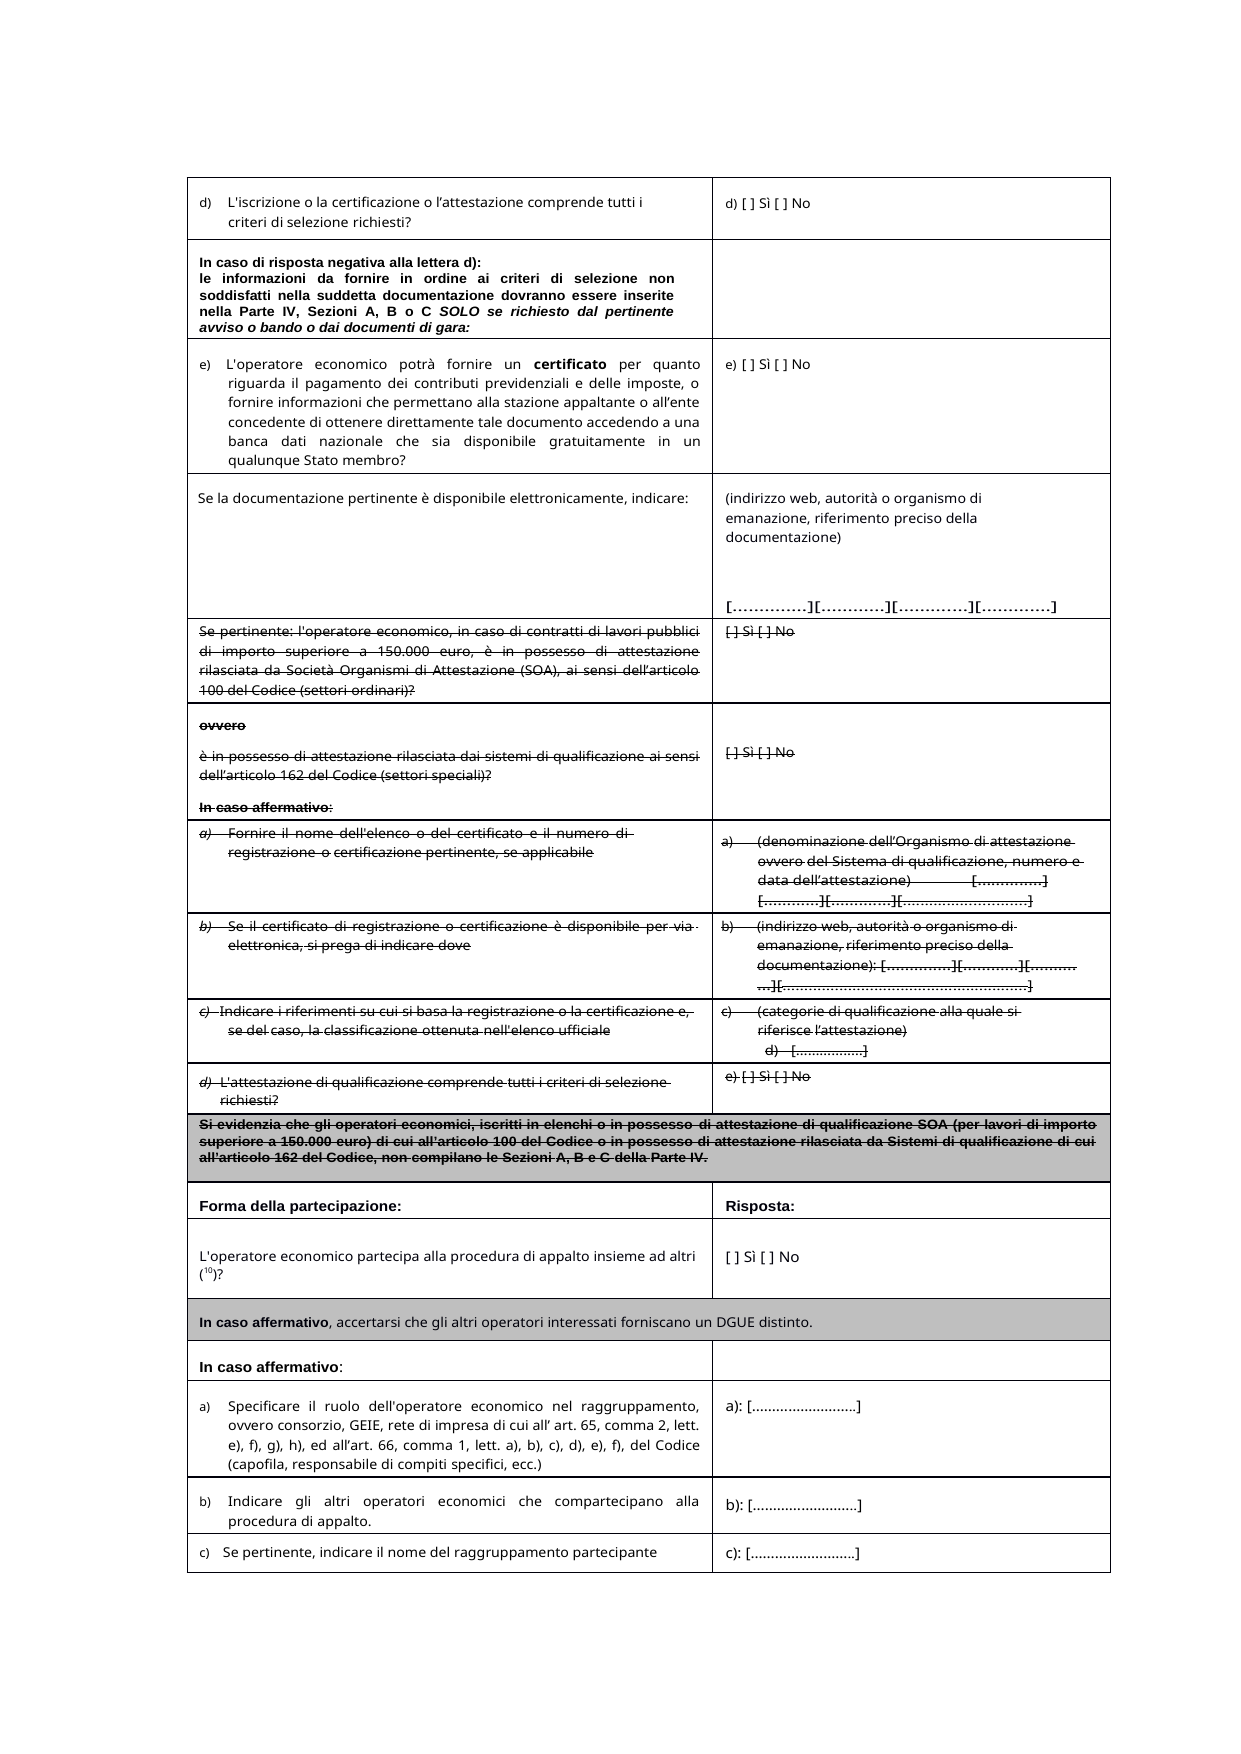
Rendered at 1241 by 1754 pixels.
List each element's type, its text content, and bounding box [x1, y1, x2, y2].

table_cell Se pertinente: l'operatore economico, in caso di contratti di lavori pubblici di importo superiore a 150.000 euro, è in possesso di attestazione rilasciata da Società Organismi di Attestazione (SOA), ai sensi dell’articolo 100 del Codice (settori ordinari)? [188, 619, 712, 702]
table_cell [ ] Sì [ ] No [713, 704, 1110, 819]
table_cell Se la documentazione pertinente è disponibile elettronicamente, indicare: [188, 474, 712, 618]
table_cell [ ] Sì [ ] No [713, 1064, 1110, 1113]
table_cell L'operatore economico potrà fornire un certificato per quanto riguarda il pagamento dei contributi previdenziali e delle imposte, o fornire informazioni che permettano alla stazione appaltante o all’ente concedente di ottenere direttamente tale documento accedendo a una banca dati nazionale che sia disponibile gratuitamente in un qualunque Stato membro? [188, 339, 712, 473]
table_cell (indirizzo web, autorità o organismo di emanazione, riferimento preciso della documentazione) [713, 474, 1110, 581]
table_cell In caso affermativo: [188, 1341, 712, 1380]
table_cell c): [……………………..] [713, 1534, 1110, 1572]
table_cell [713, 1341, 1110, 1380]
table_header L'iscrizione o la certificazione o l’attestazione comprende tutti i criteri di selezione richiesti? [188, 178, 712, 239]
table_cell Indicare gli altri operatori economici che compartecipano alla procedura di appalto. [188, 1478, 712, 1533]
table_cell (categorie di qualificazione alla quale si riferisce l’attestazione) […………..…] [713, 1000, 1110, 1062]
table_cell (denominazione dell’Organismo di attestazione ovvero del Sistema di qualificazione, numero e data dell’attestazione) [………..…][…………][……….…][ ] [713, 821, 1110, 912]
table_cell Si evidenzia che gli operatori economici, iscritti in elenchi o in possesso di attestazione di qualificazione SOA (per lavori di importo superiore a 150.000 euro) di cui all’articolo 100 del Codice o in possesso di attestazione rilasciata da Sistemi di qualificazione di cui all’articolo 162 del Codice, non compilano le Sezioni A, B e C della Parte IV. [188, 1115, 1110, 1181]
table_cell ovvero è in possesso di attestazione rilasciata dai sistemi di qualificazione ai sensi dell’articolo 162 del Codice (settori speciali)? In caso affermativo: [188, 704, 712, 819]
table_cell Risposta: [713, 1183, 1110, 1218]
table_cell L'operatore economico partecipa alla procedura di appalto insieme ad altri (10)? [188, 1219, 712, 1298]
table_cell Indicare i riferimenti su cui si basa la registrazione o la certificazione e, se del caso, la classificazione ottenuta nell'elenco ufficiale [188, 1000, 712, 1062]
table_cell L'attestazione di qualificazione comprende tutti i criteri di selezione richiesti? [188, 1064, 712, 1113]
table_cell Specificare il ruolo dell'operatore economico nel raggruppamento, ovvero consorzio, GEIE, rete di impresa di cui all’ art. 65, comma 2, lett. e), f), g), h), ed all’art. 66, comma 1, lett. a), b), c), d), e), f), del Codice (capofila, responsabile di compiti specifici, ecc.) [188, 1381, 712, 1476]
table_cell In caso di risposta negativa alla lettera d): le informazioni da fornire in ordine ai criteri di selezione non soddisfatti nella suddetta documentazione dovranno essere inserite nella Parte IV, Sezioni A, B o C SOLO se richiesto dal pertinente avviso o bando o dai documenti di gara: [188, 240, 712, 338]
table_cell (indirizzo web, autorità o organismo di emanazione, riferimento preciso della documentazione): [………..…][…………][……….…][ ] [713, 914, 1110, 997]
table_cell [………..…][…………][……….…][……….…] [713, 581, 1110, 618]
table_cell a): [……………………..] [713, 1381, 1110, 1476]
table_cell Se il certificato di registrazione o certificazione è disponibile per via elettronica, si prega di indicare dove [188, 914, 712, 997]
table_header [ ] Sì [ ] No [713, 178, 1110, 239]
table_cell b): [……………………..] [713, 1478, 1110, 1533]
table_cell [ ] Sì [ ] No [713, 1219, 1110, 1298]
table_cell Fornire il nome dell'elenco o del certificato e il numero di registrazione o certificazione pertinente, se applicabile [188, 821, 712, 912]
table_cell [713, 240, 1110, 338]
table_cell Forma della partecipazione: [188, 1183, 712, 1218]
table_cell In caso affermativo, accertarsi che gli altri operatori interessati forniscano un DGUE distinto. [188, 1299, 1110, 1340]
table_cell Se pertinente, indicare il nome del raggruppamento partecipante [188, 1534, 712, 1572]
table_cell [ ] Sì [ ] No [713, 339, 1110, 473]
table_cell [ ] Sì [ ] No [713, 619, 1110, 702]
